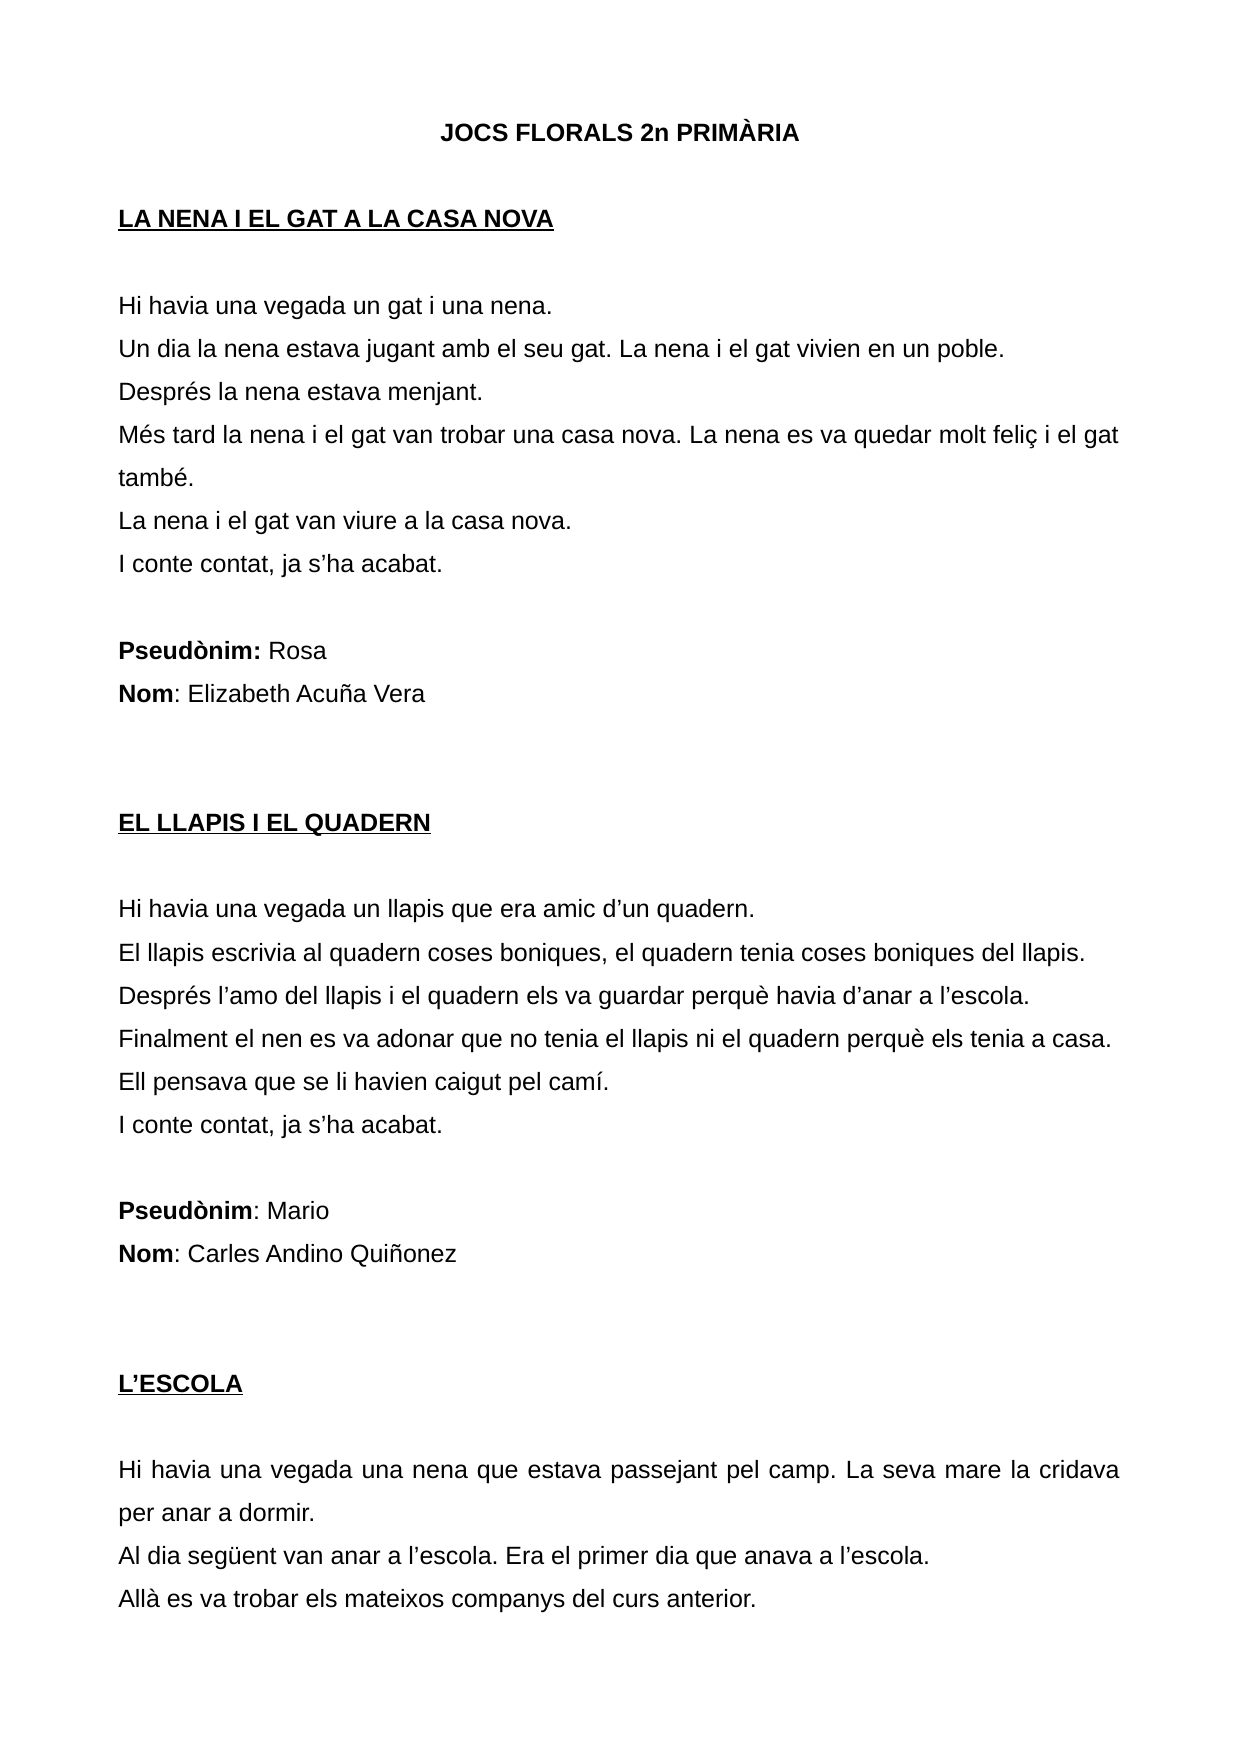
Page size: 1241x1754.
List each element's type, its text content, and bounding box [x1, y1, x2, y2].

text Hi havia una vegada un llapis que era amic d’un quadern. [118, 894, 1122, 923]
text LA NENA I EL GAT A LA CASA NOVA [118, 204, 1122, 233]
text Després l’amo del llapis i el quadern els va guardar perquè havia d’anar a l’escola. [118, 981, 1122, 1009]
text Hi havia una vegada una nena que estava passejant pel camp. La seva mare la cridava per anar a dormir. [118, 1455, 1122, 1527]
text Pseudònim: Mario [118, 1196, 1122, 1225]
text Finalment el nen es va adonar que no tenia el llapis ni el quadern perquè els tenia a casa. [118, 1024, 1122, 1052]
text Després la nena estava menjant. [118, 377, 1122, 406]
text Allà es va trobar els mateixos companys del curs anterior. [118, 1584, 1122, 1613]
text L’ESCOLA [118, 1369, 1122, 1397]
text Nom: Elizabeth Acuña Vera [118, 679, 1122, 707]
text Més tard la nena i el gat van trobar una casa nova. La nena es va quedar molt feliç i el gat també. [118, 420, 1122, 492]
text EL LLAPIS I EL QUADERN [118, 808, 1122, 837]
text Al dia següent van anar a l’escola. Era el primer dia que anava a l’escola. [118, 1541, 1122, 1570]
text Nom: Carles Andino Quiñonez [118, 1239, 1122, 1268]
text La nena i el gat van viure a la casa nova. [118, 506, 1122, 535]
text El llapis escrivia al quadern coses boniques, el quadern tenia coses boniques del llapis. [118, 937, 1122, 966]
text I conte contat, ja s’ha acabat. [118, 1110, 1122, 1139]
text Un dia la nena estava jugant amb el seu gat. La nena i el gat vivien en un poble. [118, 334, 1122, 362]
text Hi havia una vegada un gat i una nena. [118, 291, 1122, 319]
text Ell pensava que se li havien caigut pel camí. [118, 1067, 1122, 1096]
text Pseudònim: Rosa [118, 636, 1122, 664]
text I conte contat, ja s’ha acabat. [118, 549, 1122, 578]
text JOCS FLORALS 2n PRIMÀRIA [118, 118, 1122, 147]
